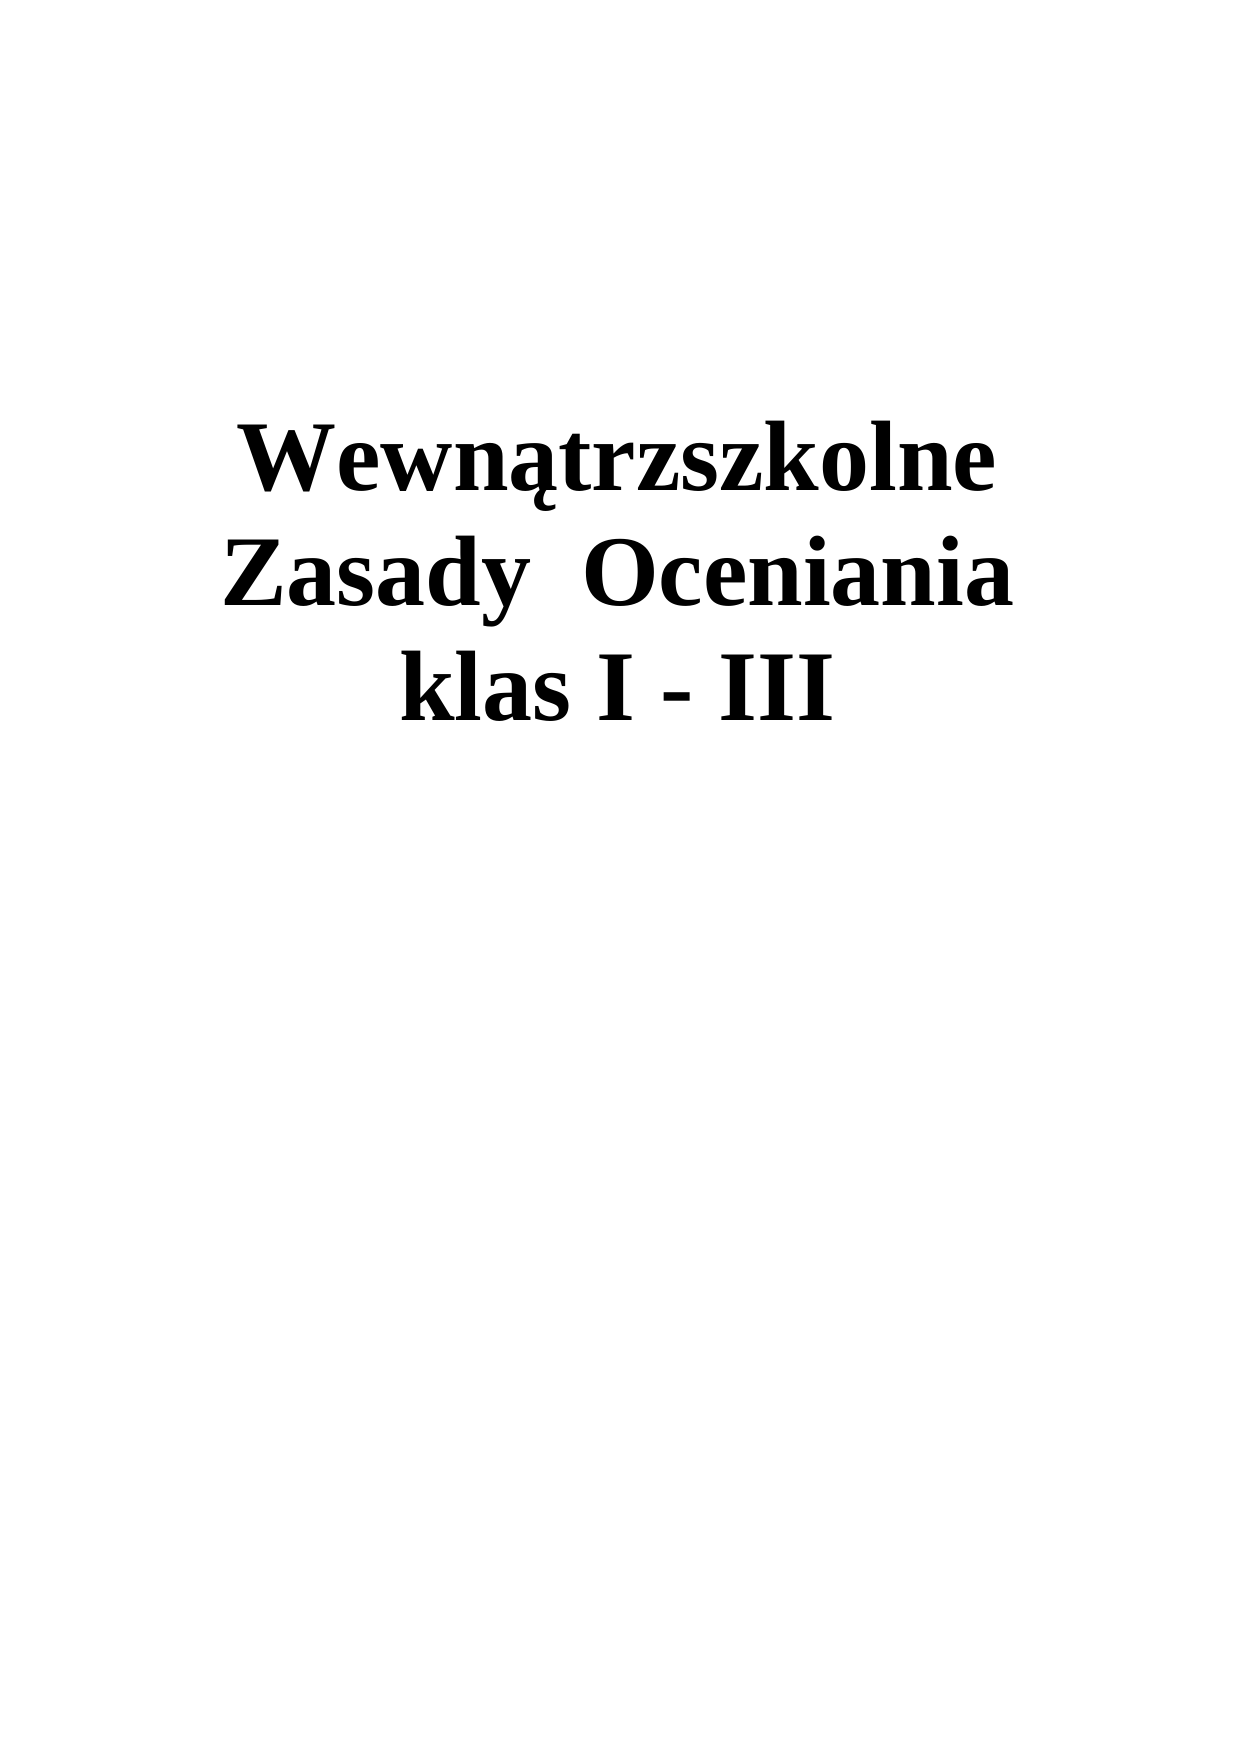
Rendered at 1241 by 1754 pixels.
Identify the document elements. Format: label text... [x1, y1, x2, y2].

text Wewnątrzszkolne Zasady Oceniania klas I - III [125, 397, 1109, 742]
